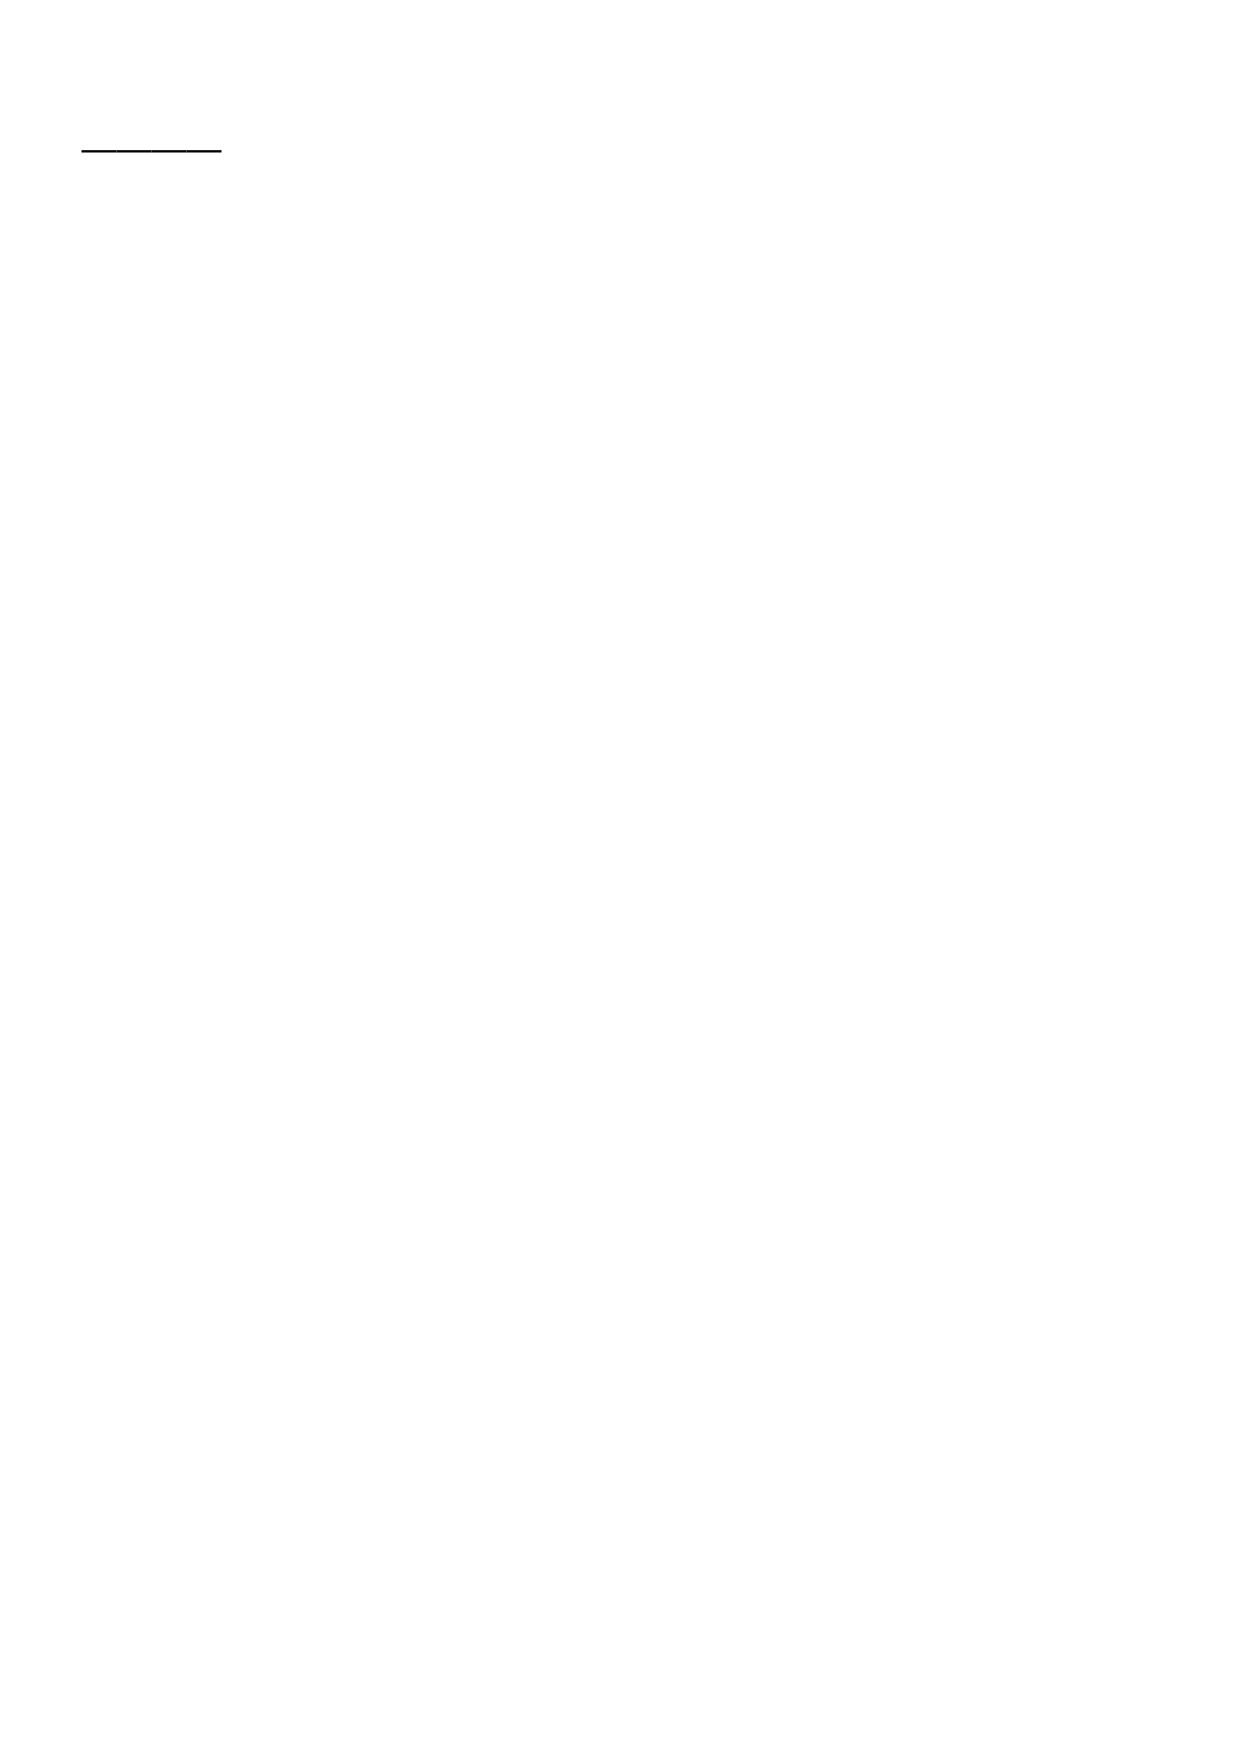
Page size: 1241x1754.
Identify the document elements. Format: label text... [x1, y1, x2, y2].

text ________ [78, 96, 1162, 158]
